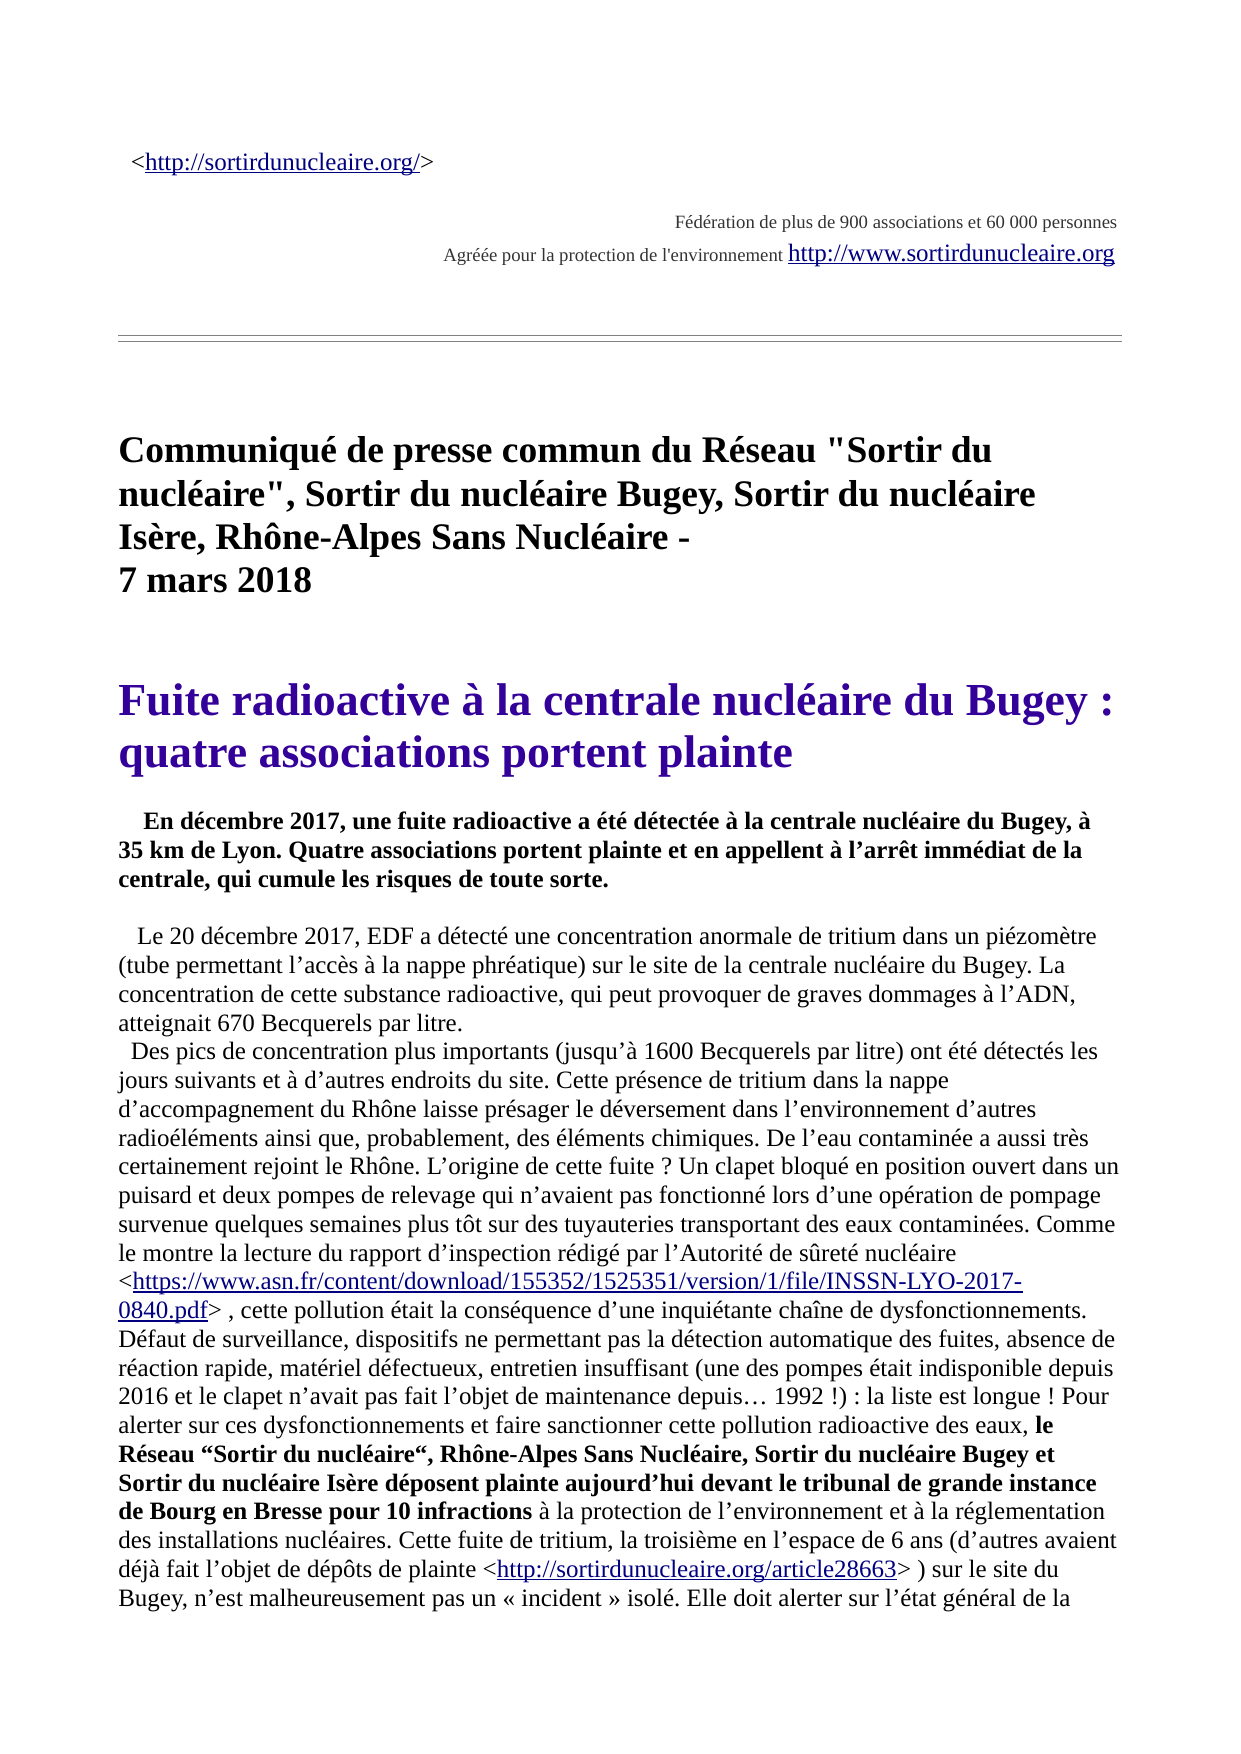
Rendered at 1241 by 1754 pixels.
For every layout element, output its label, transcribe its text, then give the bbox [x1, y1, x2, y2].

text Fédération de plus de 900 associations et 60 000 personnes Agréée pour la protection de l'environnement http://www.sortirdunucleaire.org [118, 205, 1122, 267]
text <http://sortirdunucleaire.org/> [118, 118, 1122, 176]
text 7 mars 2018 Fuite radioactive à la centrale nucléaire du Bugey : quatre associations portent plainte En décembre 2017, une fuite radioactive a été détectée à la centrale nucléaire du Bugey, à 35 km de Lyon. Quatre associations portent plainte et en appellent à l’arrêt immédiat de la centrale, qui cumule les risques de toute sorte. Le 20 décembre 2017, EDF a détecté une concentration anormale de tritium dans un piézomètre (tube permettant l’accès à la nappe phréatique) sur le site de la centrale nucléaire du Bugey. La concentration de cette substance radioactive, qui peut provoquer de graves dommages à l’ADN, atteignait 670 Becquerels par litre. Des pics de concentration plus importants (jusqu’à 1600 Becquerels par litre) ont été détectés les jours suivants et à d’autres endroits du site. Cette présence de tritium dans la nappe d’accompagnement du Rhône laisse présager le déversement dans l’environnement d’autres radioéléments ainsi que, probablement, des éléments chimiques. De l’eau contaminée a aussi très certainement rejoint le Rhône. L’origine de cette fuite ? Un clapet bloqué en position ouvert dans un puisard et deux pompes de relevage qui n’avaient pas fonctionné lors d’une opération de pompage survenue quelques semaines plus tôt sur des tuyauteries transportant des eaux contaminées. Comme le montre la lecture du rapport d’inspection rédigé par l’Autorité de sûreté nucléaire <https://www.asn.fr/content/download/155352/1525351/version/1/file/INSSN-LYO-2017-0840.pdf> , cette pollution était la conséquence d’une inquiétante chaîne de dysfonctionnements. Défaut de surveillance, dispositifs ne permettant pas la détection automatique des fuites, absence de réaction rapide, matériel défectueux, entretien insuffisant (une des pompes était indisponible depuis 2016 et le clapet n’avait pas fait l’objet de maintenance depuis… 1992 !) : la liste est longue ! Pour alerter sur ces dysfonctionnements et faire sanctionner cette pollution radioactive des eaux, le Réseau “Sortir du nucléaire“, Rhône-Alpes Sans Nucléaire, Sortir du nucléaire Bugey et Sortir du nucléaire Isère déposent plainte aujourd’hui devant le tribunal de grande instance de Bourg en Bresse pour 10 infractions à la protection de l’environnement et à la réglementation des installations nucléaires. Cette fuite de tritium, la troisième en l’espace de 6 ans (d’autres avaient déjà fait l’objet de dépôts de plainte <http://sortirdunucleaire.org/article28663> ) sur le site du Bugey, n’est malheureusement pas un « incident » isolé. Elle doit alerter sur l’état général de la [118, 557, 1122, 1611]
text Communiqué de presse commun du Réseau "Sortir du nucléaire", Sortir du nucléaire Bugey, Sortir du nucléaire Isère, Rhône-Alpes Sans Nucléaire - [118, 370, 1122, 557]
